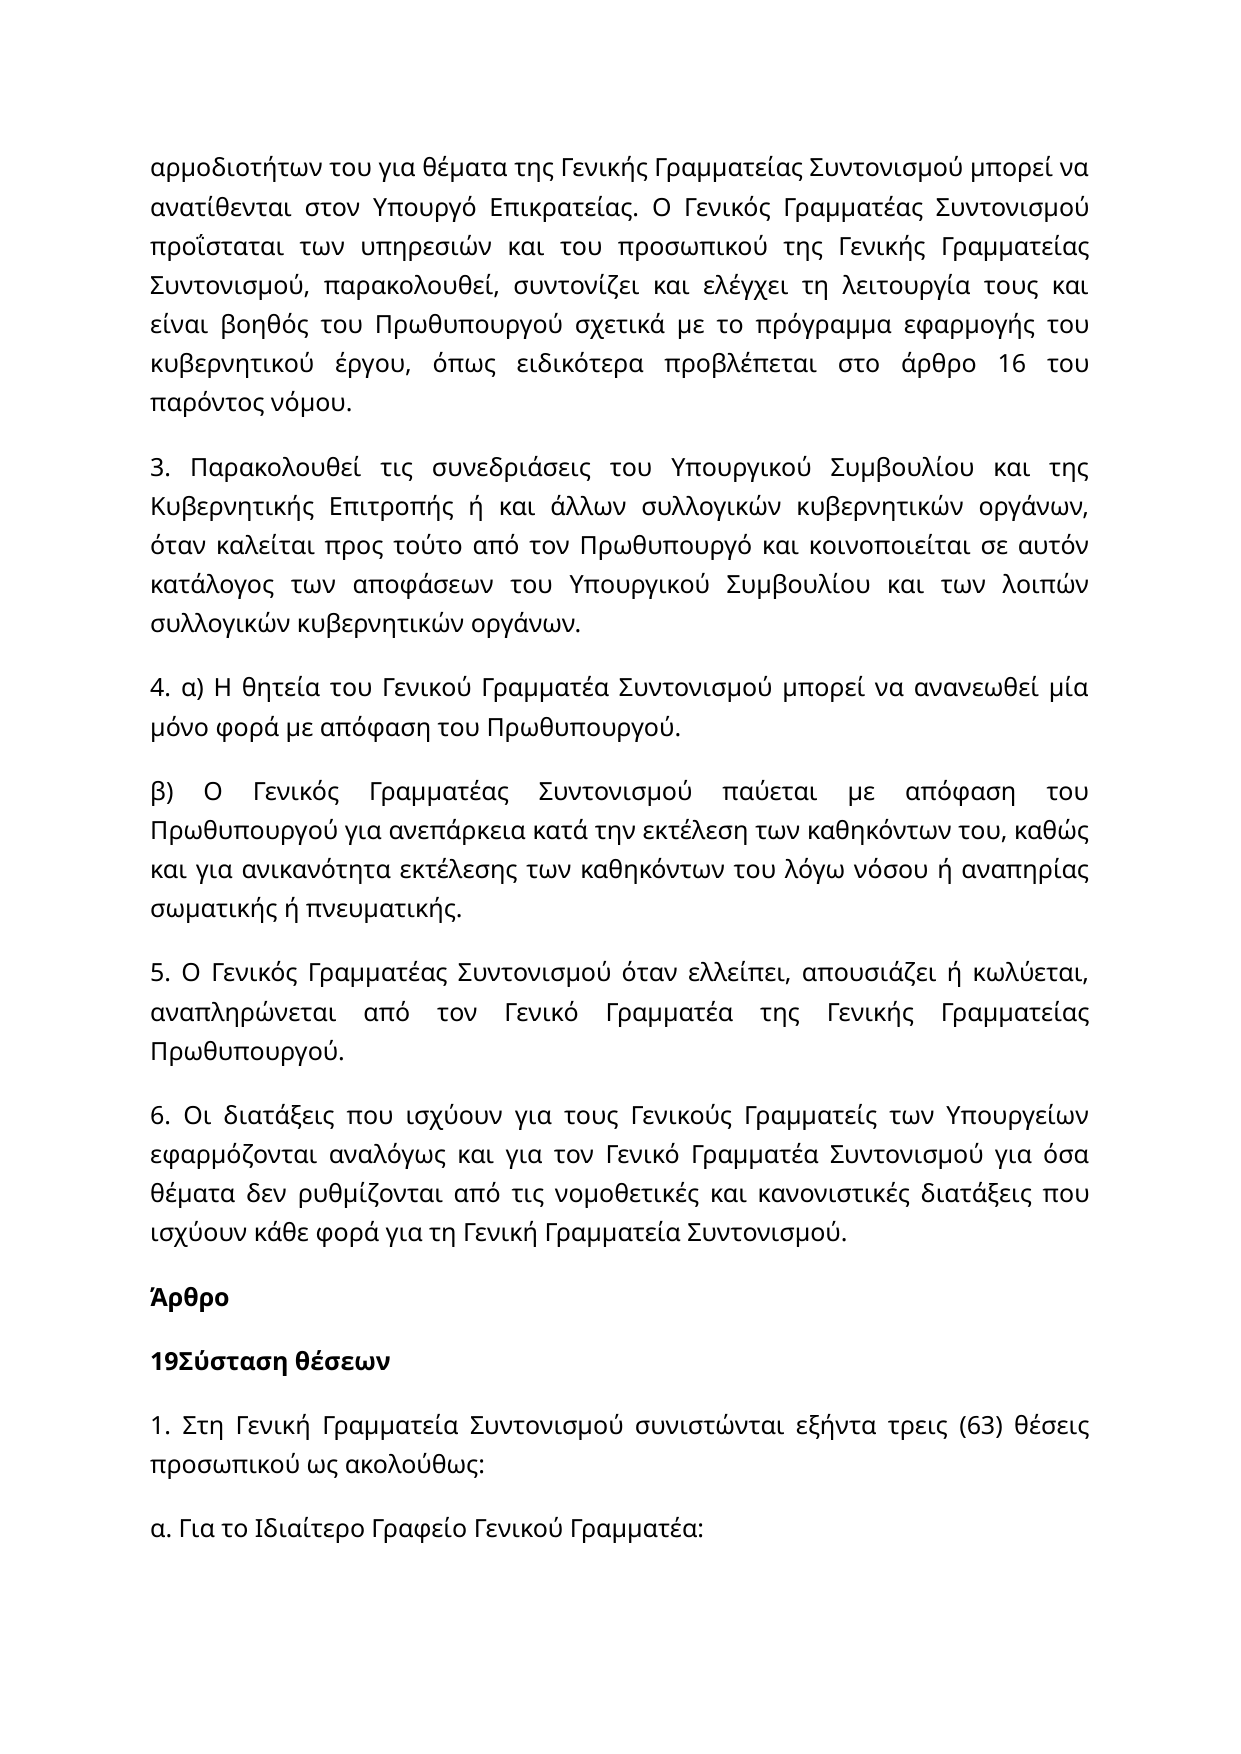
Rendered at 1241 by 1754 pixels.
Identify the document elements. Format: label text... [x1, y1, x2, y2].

text Άρθρο [150, 1279, 1090, 1313]
text 1. Στη Γενική Γραμματεία Συντονισμού συνιστώνται εξήντα τρεις (63) θέσεις προσωπικού ως ακολούθως: [150, 1407, 1090, 1481]
text α. Για το Ιδιαίτερο Γραφείο Γενικού Γραμματέα: [150, 1511, 1090, 1545]
text αρμοδιοτήτων του για θέματα της Γενικής Γραμματείας Συντονισμού μπορεί να ανατίθενται στον Υπουργό Επικρατείας. Ο Γενικός Γραμματέας Συντονισμού προΐσταται των υπηρεσιών και του προσωπικού της Γενικής Γραμματείας Συντονισμού, παρακολουθεί, συντονίζει και ελέγχει τη λειτουργία τους και είναι βοηθός του Πρωθυπουργού σχετικά με το πρόγραμμα εφαρμογής του κυβερνητικού έργου, όπως ειδικότερα προβλέπεται στο άρθρο 16 του παρόντος νόμου. [150, 150, 1090, 419]
text 4. α) Η θητεία του Γενικού Γραμματέα Συντονισμού μπορεί να ανανεωθεί μία μόνο φορά με απόφαση του Πρωθυπουργού. [150, 670, 1090, 743]
text 6. Οι διατάξεις που ισχύουν για τους Γενικούς Γραμματείς των Υπουργείων εφαρμόζονται αναλόγως και για τον Γενικό Γραμματέα Συντονισμού για όσα θέματα δεν ρυθμίζονται από τις νομοθετικές και κανονιστικές διατάξεις που ισχύουν κάθε φορά για τη Γενική Γραμματεία Συντονισμού. [150, 1097, 1090, 1249]
text 19Σύσταση θέσεων [150, 1343, 1090, 1377]
text β) Ο Γενικός Γραμματέας Συντονισμού παύεται με απόφαση του Πρωθυπουργού για ανεπάρκεια κατά την εκτέλεση των καθηκόντων του, καθώς και για ανικανότητα εκτέλεσης των καθηκόντων του λόγω νόσου ή αναπηρίας σωματικής ή πνευματικής. [150, 773, 1090, 925]
text 3. Παρακολουθεί τις συνεδριάσεις του Υπουργικού Συμβουλίου και της Κυβερνητικής Επιτροπής ή και άλλων συλλογικών κυβερνητικών οργάνων, όταν καλείται προς τούτο από τον Πρωθυπουργό και κοινοποιείται σε αυτόν κατάλογος των αποφάσεων του Υπουργικού Συμβουλίου και των λοιπών συλλογικών κυβερνητικών οργάνων. [150, 449, 1090, 640]
text 5. Ο Γενικός Γραμματέας Συντονισμού όταν ελλείπει, απουσιάζει ή κωλύεται, αναπληρώνεται από τον Γενικό Γραμματέα της Γενικής Γραμματείας Πρωθυπουργού. [150, 955, 1090, 1067]
